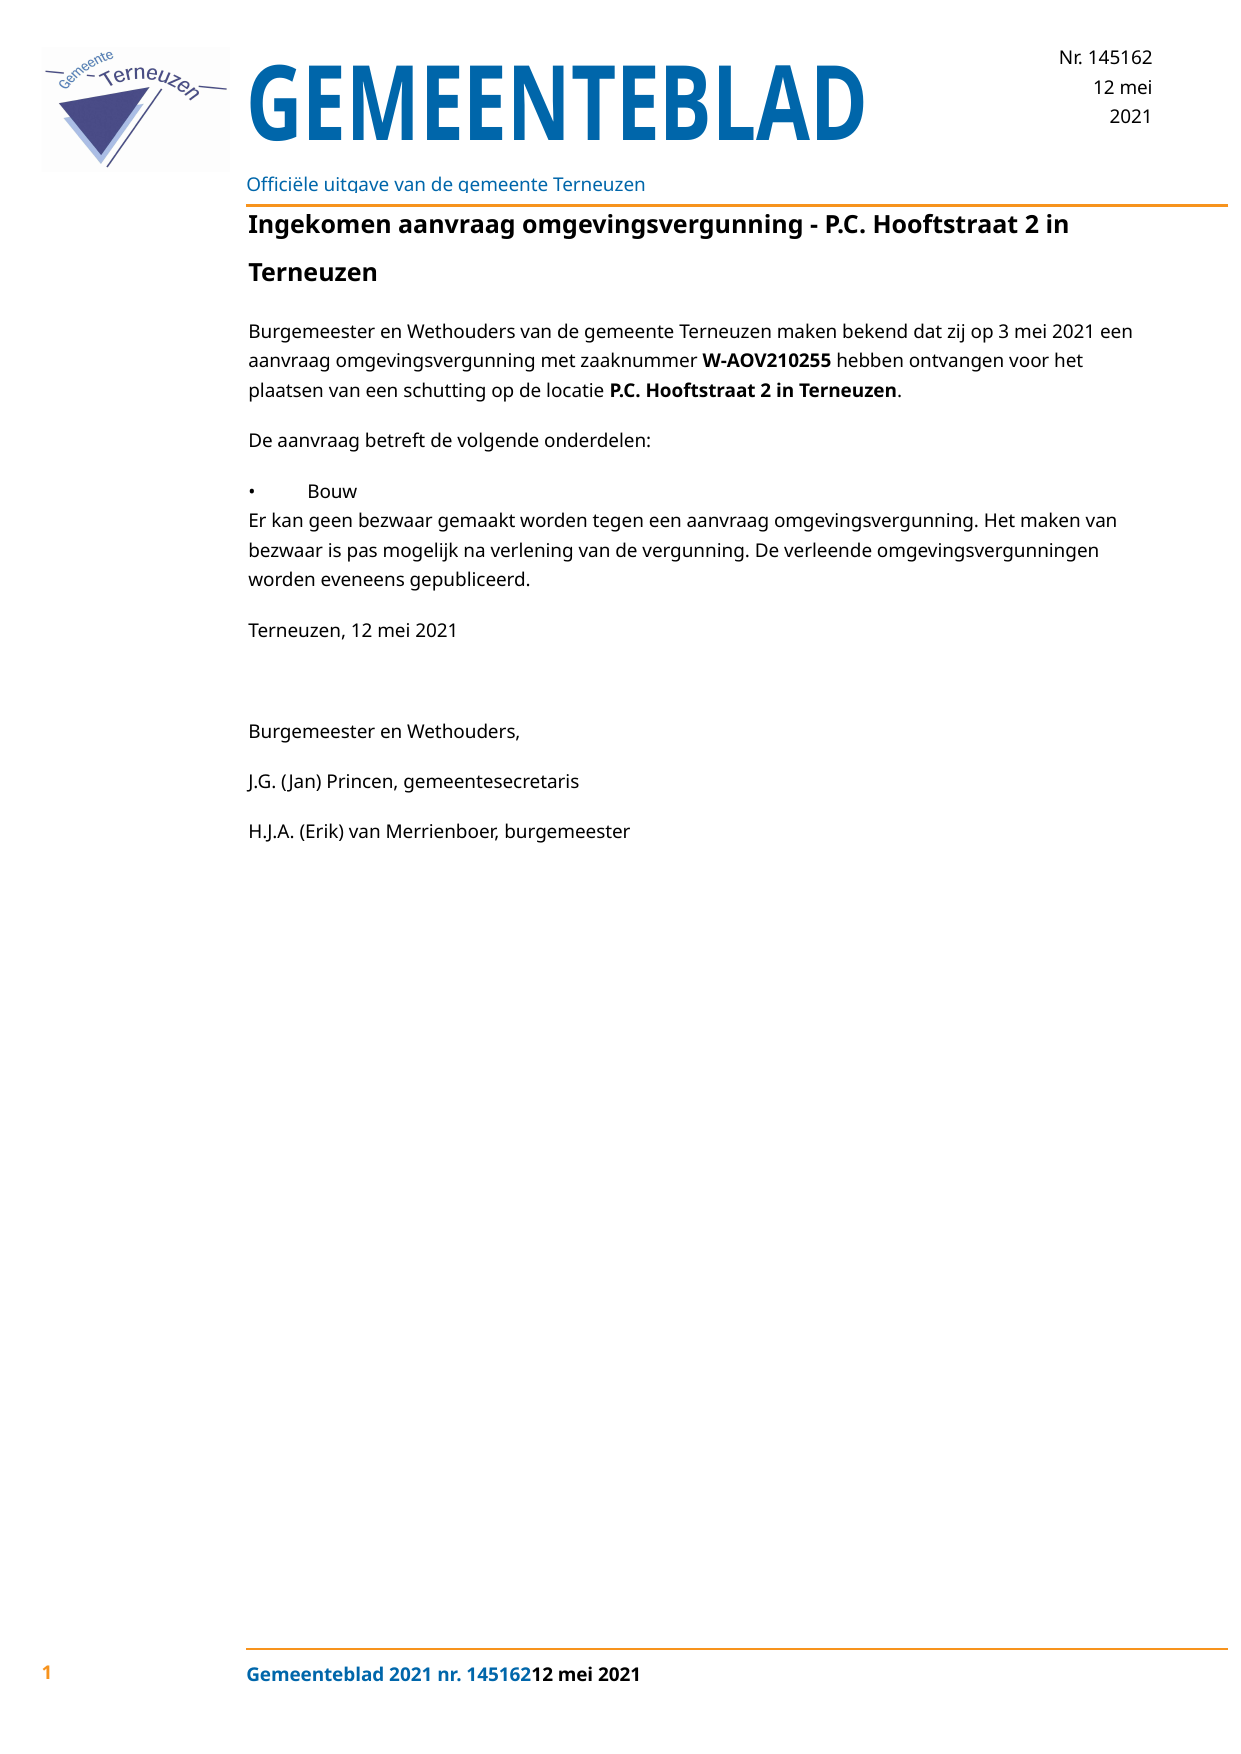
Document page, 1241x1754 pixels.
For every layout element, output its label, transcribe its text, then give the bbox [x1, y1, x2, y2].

text Burgemeester en Wethouders, [248, 718, 1152, 744]
list Bouw [248, 478, 1152, 504]
text H.J.A. (Erik) van Merrienboer, burgemeester [248, 819, 1152, 844]
text J.G. (Jan) Princen, gemeentesecretaris [248, 768, 1152, 794]
text Burgemeester en Wethouders van de gemeente Terneuzen maken bekend dat zij op 3 mei 2021 een aanvraag omgevingsvergunning met zaaknummer W-AOV210255 hebben ontvangen voor het plaatsen van een schutting op de locatie P.C. Hooftstraat 2 in Terneuzen. [248, 318, 1152, 403]
picture [41, 47, 231, 172]
text Terneuzen, 12 mei 2021 [248, 617, 1152, 643]
text Er kan geen bezwaar gemaakt worden tegen een aanvraag omgevingsvergunning. Het maken van bezwaar is pas mogelijk na verlening van de vergunning. De verleende omgevingsvergunningen worden eveneens gepubliceerd. [248, 507, 1152, 592]
text Ingekomen aanvraag omgevingsvergunning - P.C. Hooftstraat 2 in Terneuzen [248, 207, 1152, 288]
text De aanvraag betreft de volgende onderdelen: [248, 427, 1152, 453]
